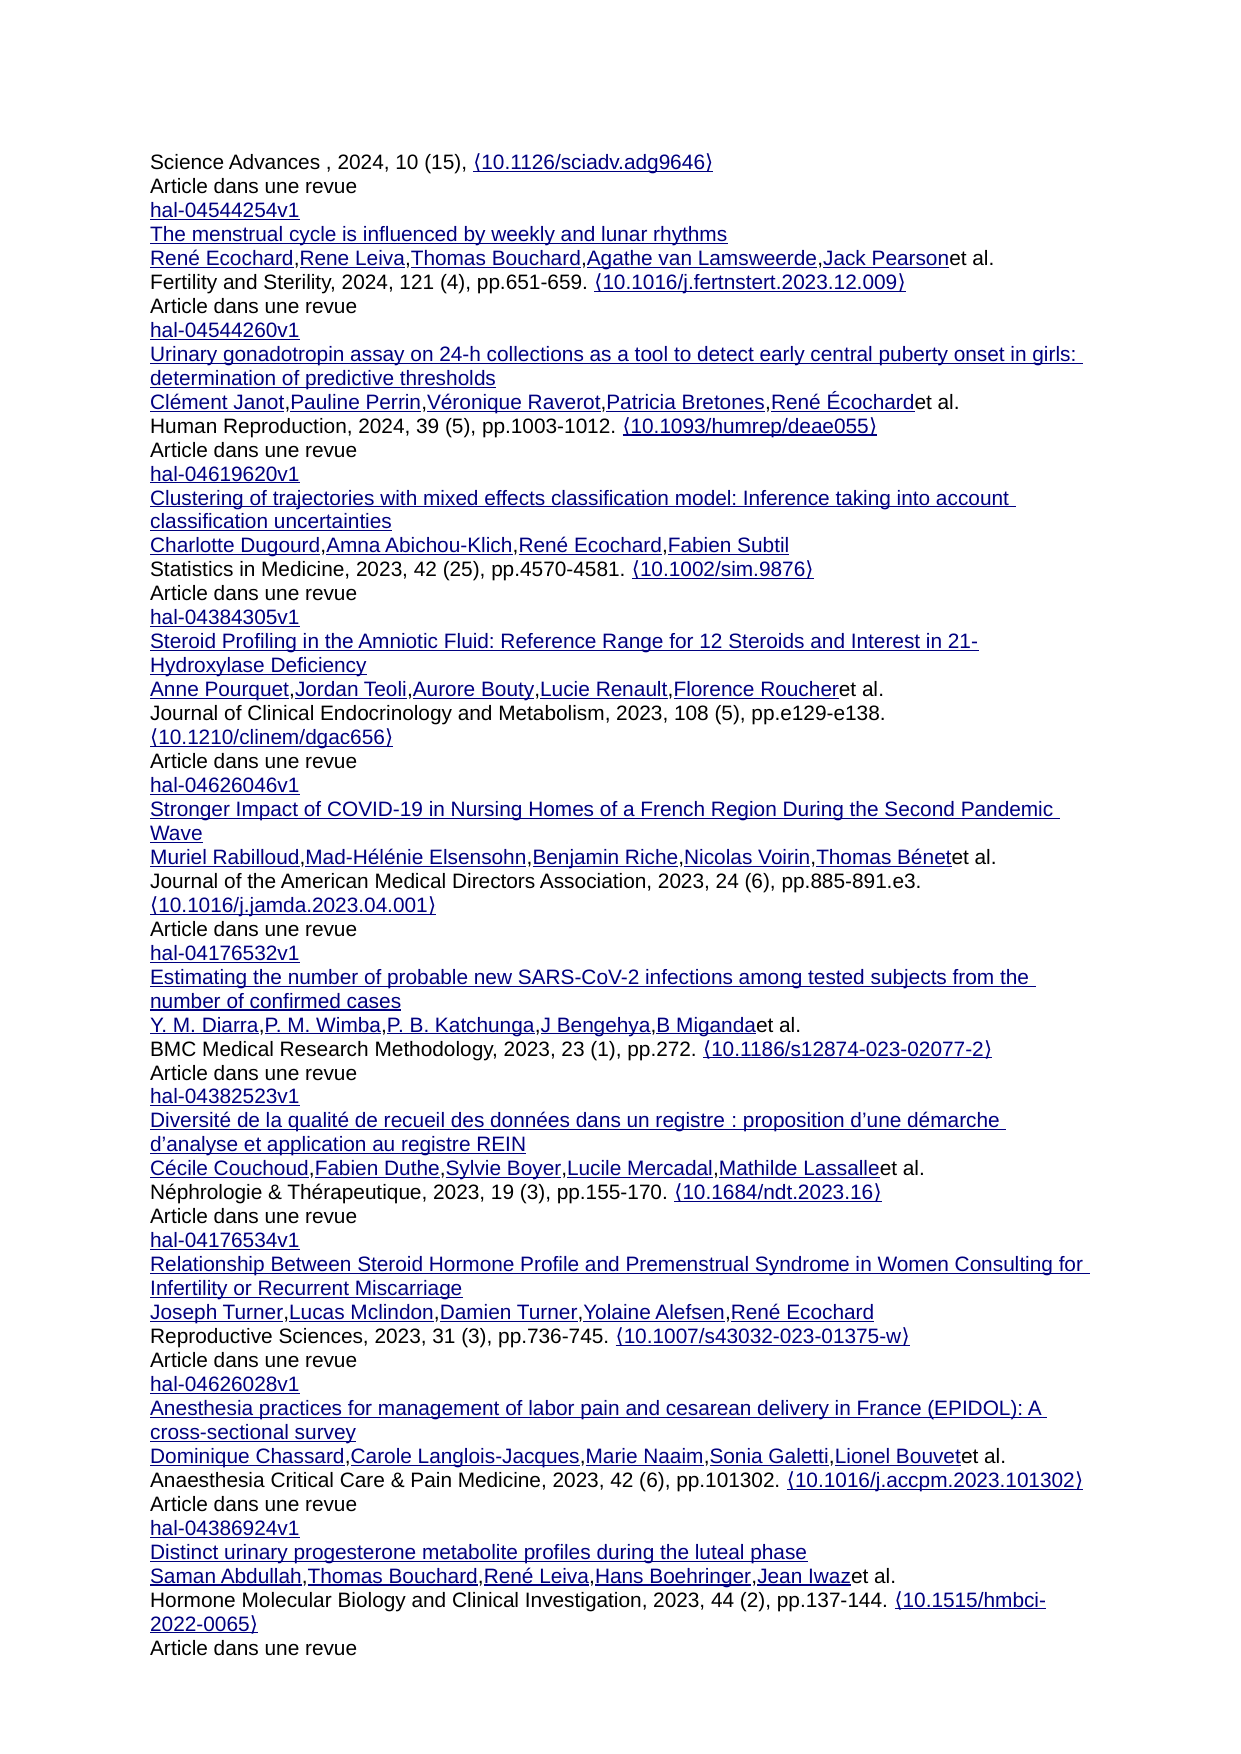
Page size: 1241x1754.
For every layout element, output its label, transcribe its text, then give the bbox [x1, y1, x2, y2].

table_cell Urinary gonadotropin assay on 24-h collections as a tool to detect early central puberty onset in girls: determination of predictive thresholds Clément Janot,Pauline Perrin,Véronique Raverot,Patricia Bretones,René Écochardet al. Human Reproduction, 2024, 39 (5), pp.1003-1012. ⟨10.1093/humrep/deae055⟩ Article dans une revue hal-04619620v1 [150, 342, 1090, 485]
table_cell Estimating the number of probable new SARS-CoV-2 infections among tested subjects from the number of confirmed cases Y. M. Diarra,P. M. Wimba,P. B. Katchunga,J Bengehya,B Migandaet al. BMC Medical Research Methodology, 2023, 23 (1), pp.272. ⟨10.1186/s12874-023-02077-2⟩ Article dans une revue hal-04382523v1 [150, 965, 1090, 1108]
table_cell Infertility or Recurrent Miscarriage Joseph Turner,Lucas Mclindon,Damien Turner,Yolaine Alefsen,René Ecochard Reproductive Sciences, 2023, 31 (3), pp.736-745. ⟨10.1007/s43032-023-01375-w⟩ Article dans une revue hal-04626028v1 [150, 1274, 1090, 1396]
table_cell Science Advances , 2024, 10 (15), ⟨10.1126/sciadv.adg9646⟩ Article dans une revue hal-04544254v1 [150, 150, 1090, 222]
table_cell Relationship Between Steroid Hormone Profile and Premenstrual Syndrome in Women Consulting for [150, 1252, 1090, 1273]
table_cell Stronger Impact of COVID-19 in Nursing Homes of a French Region During the Second Pandemic Wave Muriel Rabilloud,Mad-Hélénie Elsensohn,Benjamin Riche,Nicolas Voirin,Thomas Bénetet al. Journal of the American Medical Directors Association, 2023, 24 (6), pp.885-891.e3. ⟨10.1016/j.jamda.2023.04.001⟩ Article dans une revue hal-04176532v1 [150, 797, 1090, 964]
table_cell Clustering of trajectories with mixed effects classification model: Inference taking into account classification uncertainties Charlotte Dugourd,Amna Abichou-Klich,René Ecochard,Fabien Subtil Statistics in Medicine, 2023, 42 (25), pp.4570-4581. ⟨10.1002/sim.9876⟩ Article dans une revue hal-04384305v1 [150, 485, 1090, 629]
table_cell Diversité de la qualité de recueil des données dans un registre : proposition d’une démarche d’analyse et application au registre REIN Cécile Couchoud,Fabien Duthe,Sylvie Boyer,Lucile Mercadal,Mathilde Lassalleet al. Néphrologie & Thérapeutique, 2023, 19 (3), pp.155-170. ⟨10.1684/ndt.2023.16⟩ Article dans une revue hal-04176534v1 [150, 1108, 1090, 1252]
table_cell Distinct urinary progesterone metabolite profiles during the luteal phase Saman Abdullah,Thomas Bouchard,René Leiva,Hans Boehringer,Jean Iwazet al. Hormone Molecular Biology and Clinical Investigation, 2023, 44 (2), pp.137-144. ⟨10.1515/hmbci-2022-0065⟩ Article dans une revue [150, 1540, 1090, 1659]
table_cell The menstrual cycle is influenced by weekly and lunar rhythms René Ecochard,Rene Leiva,Thomas Bouchard,Agathe van Lamsweerde,Jack Pearsonet al. Fertility and Sterility, 2024, 121 (4), pp.651-659. ⟨10.1016/j.fertnstert.2023.12.009⟩ Article dans une revue hal-04544260v1 [150, 222, 1090, 342]
table_cell Anesthesia practices for management of labor pain and cesarean delivery in France (EPIDOL): A cross-sectional survey Dominique Chassard,Carole Langlois-Jacques,Marie Naaim,Sonia Galetti,Lionel Bouvetet al. Anaesthesia Critical Care & Pain Medicine, 2023, 42 (6), pp.101302. ⟨10.1016/j.accpm.2023.101302⟩ Article dans une revue hal-04386924v1 [150, 1396, 1090, 1539]
table_cell Steroid Profiling in the Amniotic Fluid: Reference Range for 12 Steroids and Interest in 21-Hydroxylase Deficiency Anne Pourquet,Jordan Teoli,Aurore Bouty,Lucie Renault,Florence Roucheret al. Journal of Clinical Endocrinology and Metabolism, 2023, 108 (5), pp.e129-e138. ⟨10.1210/clinem/dgac656⟩ Article dans une revue hal-04626046v1 [150, 629, 1090, 797]
